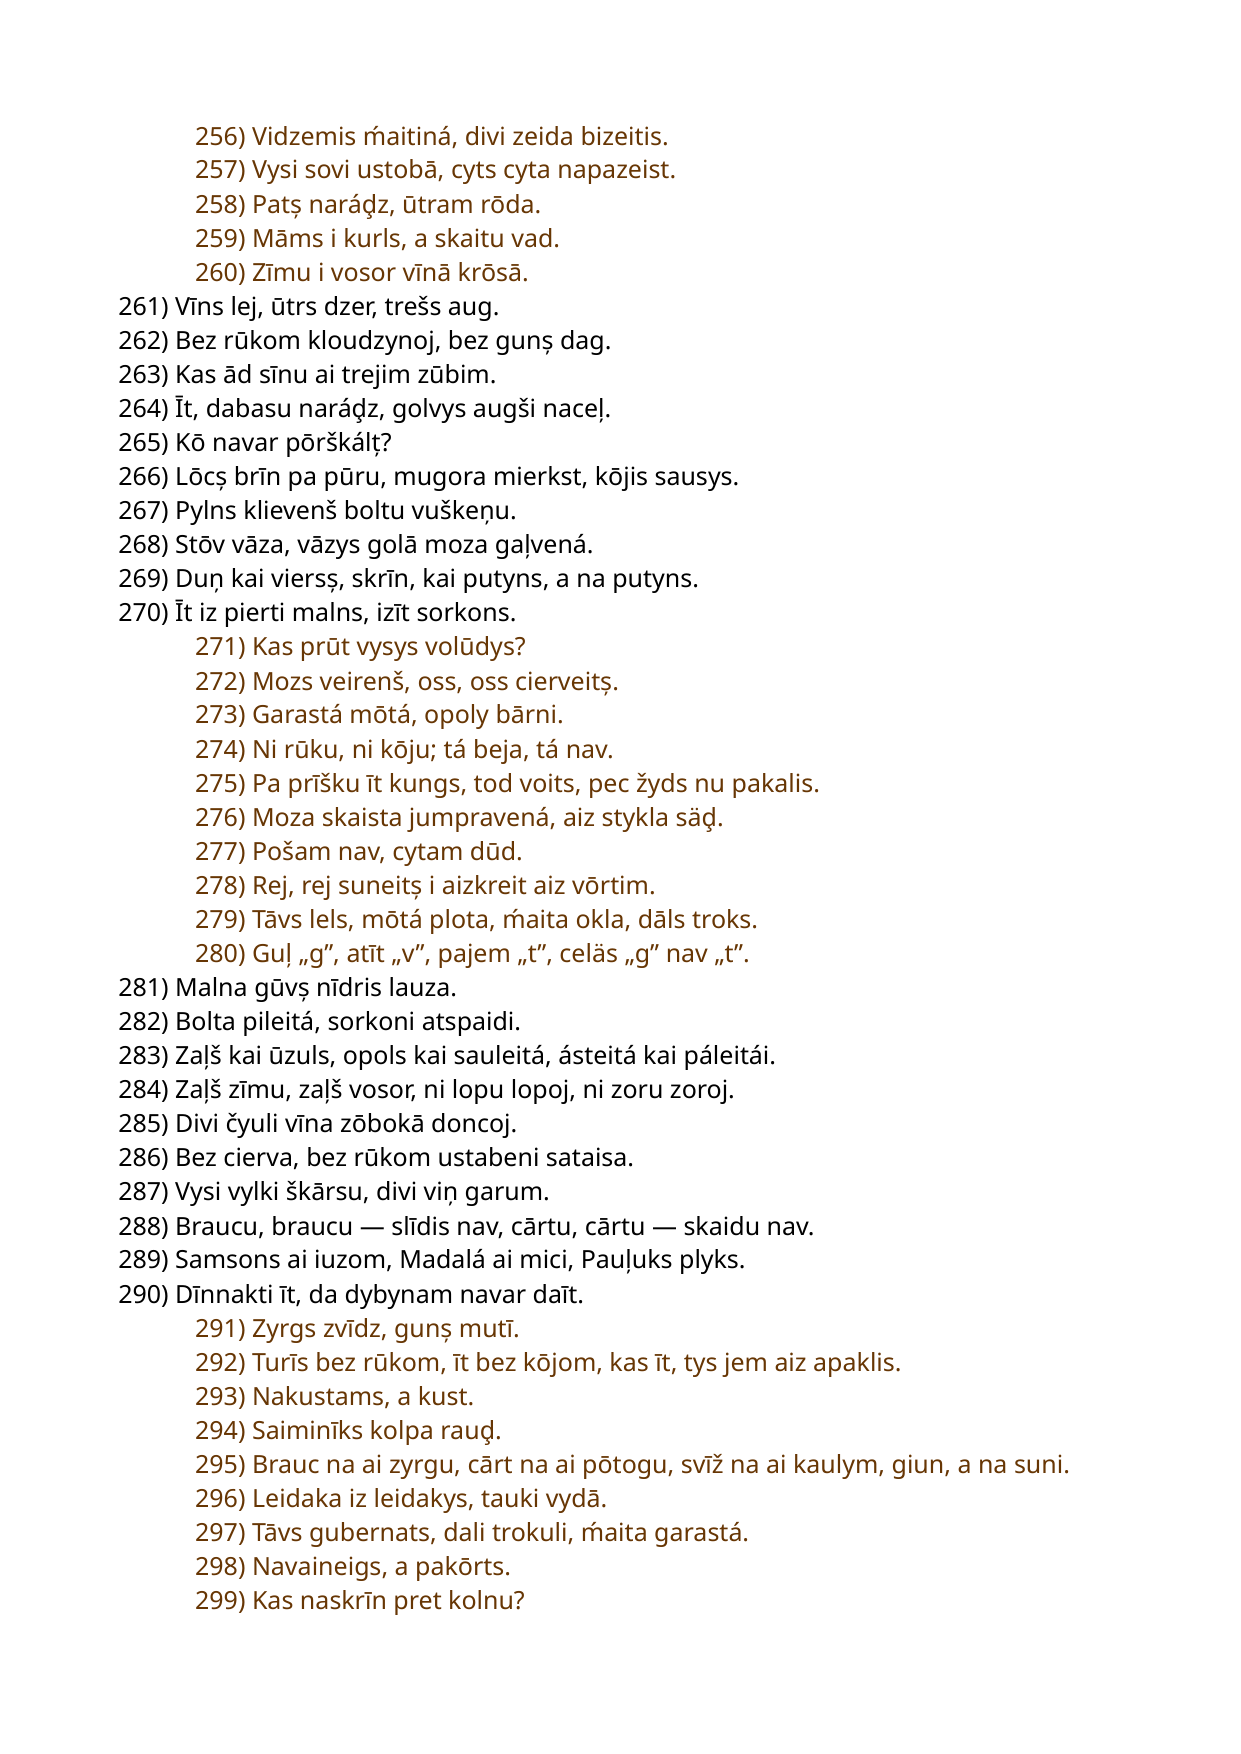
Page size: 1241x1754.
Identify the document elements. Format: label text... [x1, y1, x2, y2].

text 283) Zaļš kai ūzuls, opols kai sauleitá, ásteitá kai páleitái. [118, 1038, 1122, 1072]
text 270) Īt iz pierti malns, izīt sorkons. [118, 595, 1122, 629]
text 276) Moza skaista jumpravená, aiz stykla säḑ. [195, 799, 1122, 833]
text 294) Saiminīks kolpa rauḑ. [195, 1412, 1122, 1447]
text 299) Kas naskrīn pret kolnu? [195, 1583, 1122, 1617]
text 284) Zaļš zīmu, zaļš vosor, ni lopu lopoj, ni zoru zoroj. [118, 1072, 1122, 1106]
text 292) Turīs bez rūkom, īt bez kōjom, kas īt, tys jem aiz apaklis. [195, 1344, 1122, 1378]
text 295) Brauc na ai zyrgu, cārt na ai pōtogu, svīž na ai kaulym, giun, a na suni. [195, 1447, 1122, 1481]
text 273) Garastá mōtá, opoly bārni. [195, 697, 1122, 731]
text 282) Bolta pileitá, sorkoni atspaidi. [118, 1004, 1122, 1038]
text 261) Vīns lej, ūtrs dzer, trešs aug. [118, 288, 1122, 322]
text 260) Zīmu i vosor vīnā krōsā. [195, 254, 1122, 288]
text 258) Patș naráḑz, ūtram rōda. [195, 186, 1122, 220]
text 256) Vidzemis ḿaitiná, divi zeida bizeitis. [195, 118, 1122, 152]
text 286) Bez cierva, bez rūkom ustabeni sataisa. [118, 1140, 1122, 1174]
text 279) Tāvs lels, mōtá plota, ḿaita okla, dāls troks. [195, 902, 1122, 936]
text 257) Vysi sovi ustobā, cyts cyta napazeist. [195, 152, 1122, 186]
text 267) Pylns klievenš boltu vuškeņu. [118, 493, 1122, 527]
text 289) Samsons ai iuzom, Madalá ai mici, Pauļuks plyks. [118, 1242, 1122, 1276]
text 269) Duņ kai viersș, skrīn, kai putyns, a na putyns. [118, 561, 1122, 595]
text 266) Lōcș brīn pa pūru, mugora mierkst, kōjis sausys. [118, 459, 1122, 493]
text 287) Vysi vylki škārsu, divi viņ garum. [118, 1174, 1122, 1208]
text 297) Tāvs gubernats, dali trokuli, ḿaita garastá. [195, 1515, 1122, 1549]
text 278) Rej, rej suneitș i aizkreit aiz vōrtim. [195, 867, 1122, 902]
text 263) Kas ād sīnu ai trejim zūbim. [118, 357, 1122, 391]
text 293) Nakustams, a kust. [195, 1378, 1122, 1412]
text 285) Divi čyuli vīna zōbokā doncoj. [118, 1106, 1122, 1140]
text 298) Navaineigs, a pakōrts. [195, 1549, 1122, 1583]
text 274) Ni rūku, ni kōju; tá beja, tá nav. [195, 731, 1122, 765]
text 290) Dīnnakti īt, da dybynam navar daīt. [118, 1276, 1122, 1310]
text 272) Mozs veirenš, oss, oss cierveitș. [195, 663, 1122, 697]
text 277) Pošam nav, cytam dūd. [195, 833, 1122, 867]
text 281) Malna gūvș nīdris lauza. [118, 970, 1122, 1004]
text 288) Braucu, braucu — slīdis nav, cārtu, cārtu — skaidu nav. [118, 1208, 1122, 1242]
text 296) Leidaka iz leidakys, tauki vydā. [195, 1481, 1122, 1515]
text 259) Māms i kurls, a skaitu vad. [195, 220, 1122, 254]
text 280) Guļ „g”, atīt „v”, pajem „t”, celäs „g” nav „t”. [195, 936, 1122, 970]
text 264) Īt, dabasu naráḑz, golvys augši naceļ. [118, 391, 1122, 425]
text 265) Kō navar pōrškálț? [118, 425, 1122, 459]
text 262) Bez rūkom kloudzynoj, bez gunș dag. [118, 322, 1122, 357]
text 275) Pa prīšku īt kungs, tod voits, pec žyds nu pakalis. [195, 765, 1122, 799]
text 291) Zyrgs zvīdz, gunș mutī. [195, 1310, 1122, 1344]
text 271) Kas prūt vysys volūdys? [195, 629, 1122, 663]
text 268) Stōv vāza, vāzys golā moza gaļvená. [118, 527, 1122, 561]
